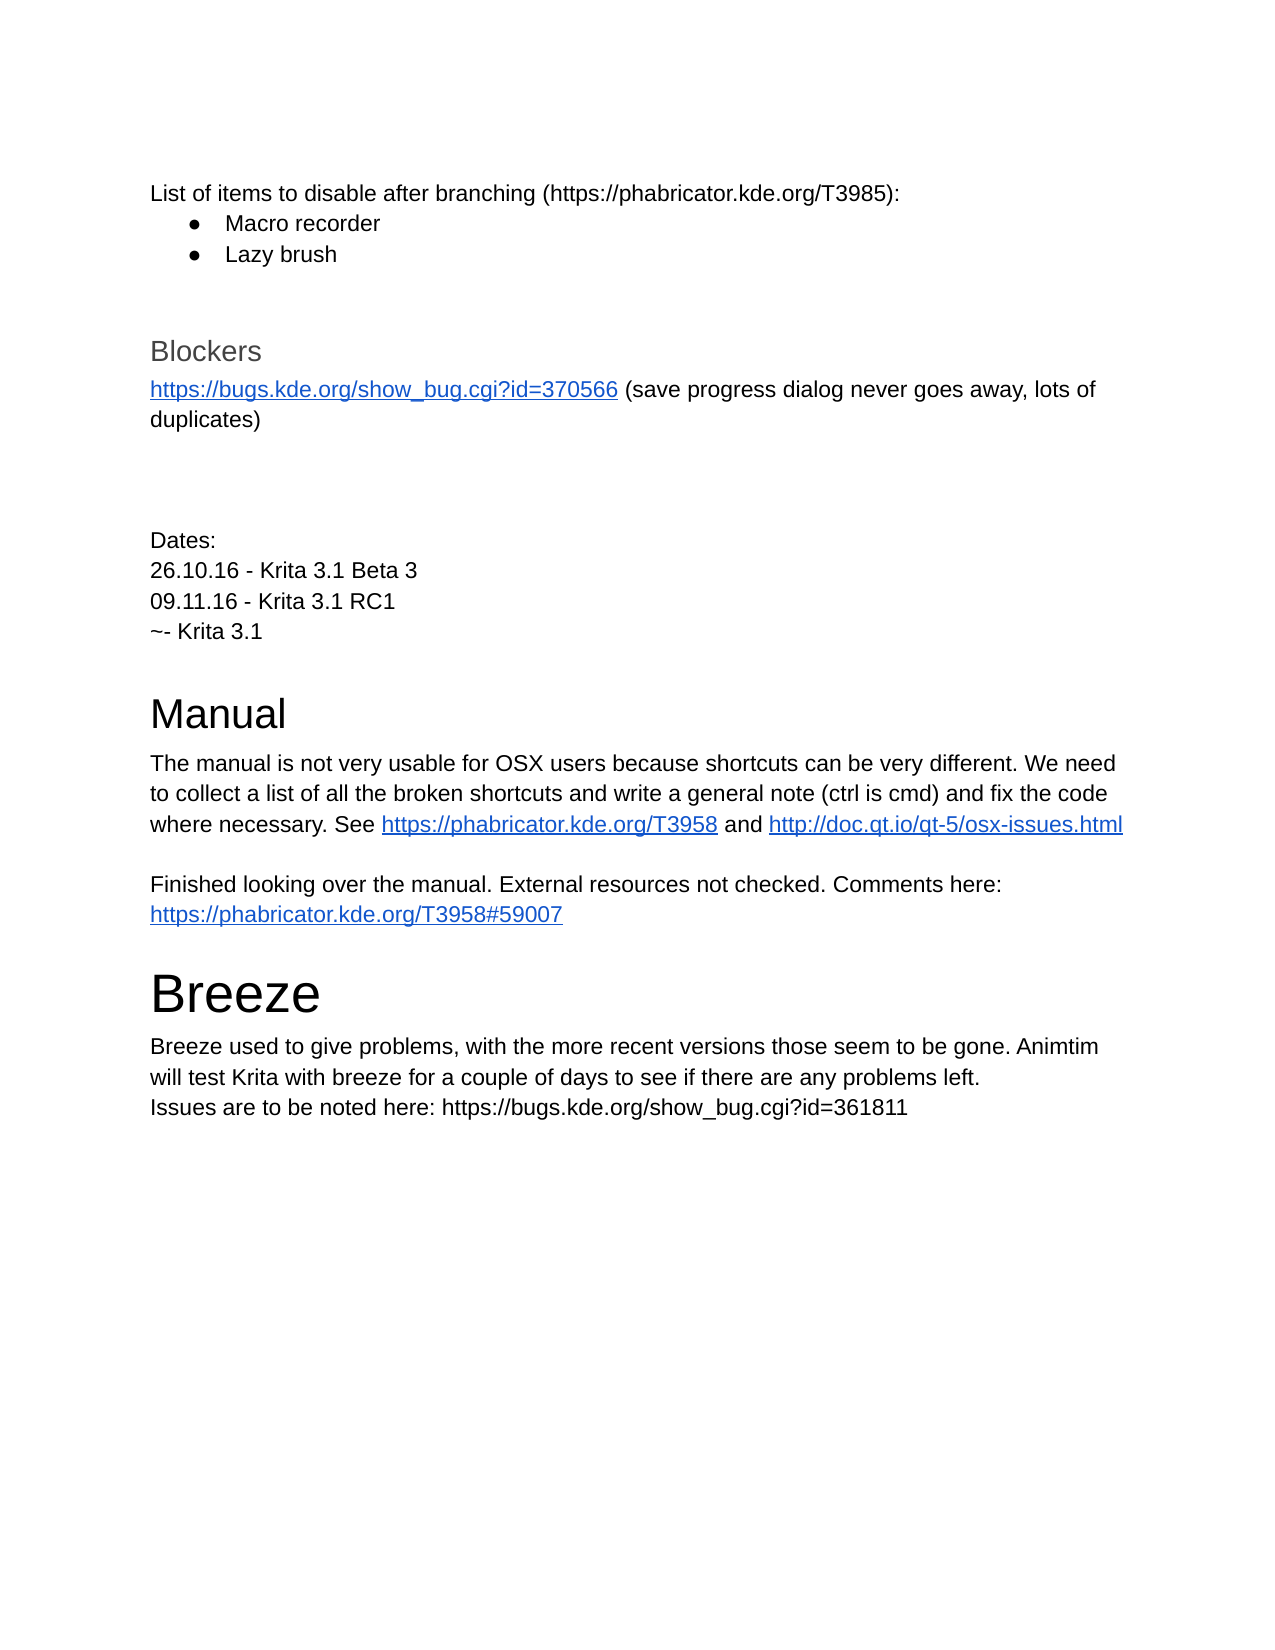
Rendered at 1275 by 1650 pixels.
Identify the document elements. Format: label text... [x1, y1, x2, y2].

text https://phabricator.kde.org/T3958#59007 [150, 901, 1125, 928]
text https://bugs.kde.org/show_bug.cgi?id=370566 (save progress dialog never goes away, lots of duplicates) [150, 376, 1125, 433]
text ~- Krita 3.1 [150, 618, 1125, 644]
list Lazy brush [187, 241, 1125, 267]
subtitle Blockers [150, 334, 1125, 368]
text Issues are to be noted here: https://bugs.kde.org/show_bug.cgi?id=361811 [150, 1094, 1125, 1120]
text List of items to disable after branching (https://phabricator.kde.org/T3985): [150, 180, 1125, 207]
text Finished looking over the manual. External resources not checked. Comments here: [150, 871, 1125, 897]
text 26.10.16 - Krita 3.1 Beta 3 [150, 557, 1125, 584]
text Breeze used to give problems, with the more recent versions those seem to be gone. Animtim will test Krita with breeze for a couple of days to see if there are any problems left. [150, 1033, 1125, 1090]
list Macro recorder [187, 210, 1125, 237]
text Breeze [150, 962, 1125, 1024]
subtitle Manual [150, 690, 1125, 738]
text Dates: [150, 527, 1125, 554]
text The manual is not very usable for OSX users because shortcuts can be very different. We need to collect a list of all the broken shortcuts and write a general note (ctrl is cmd) and fix the code where necessary. See https://phabricator.kde.org/T3958 and http://doc.qt.io/qt-5/osx-issues.html [150, 750, 1125, 837]
text 09.11.16 - Krita 3.1 RC1 [150, 588, 1125, 614]
